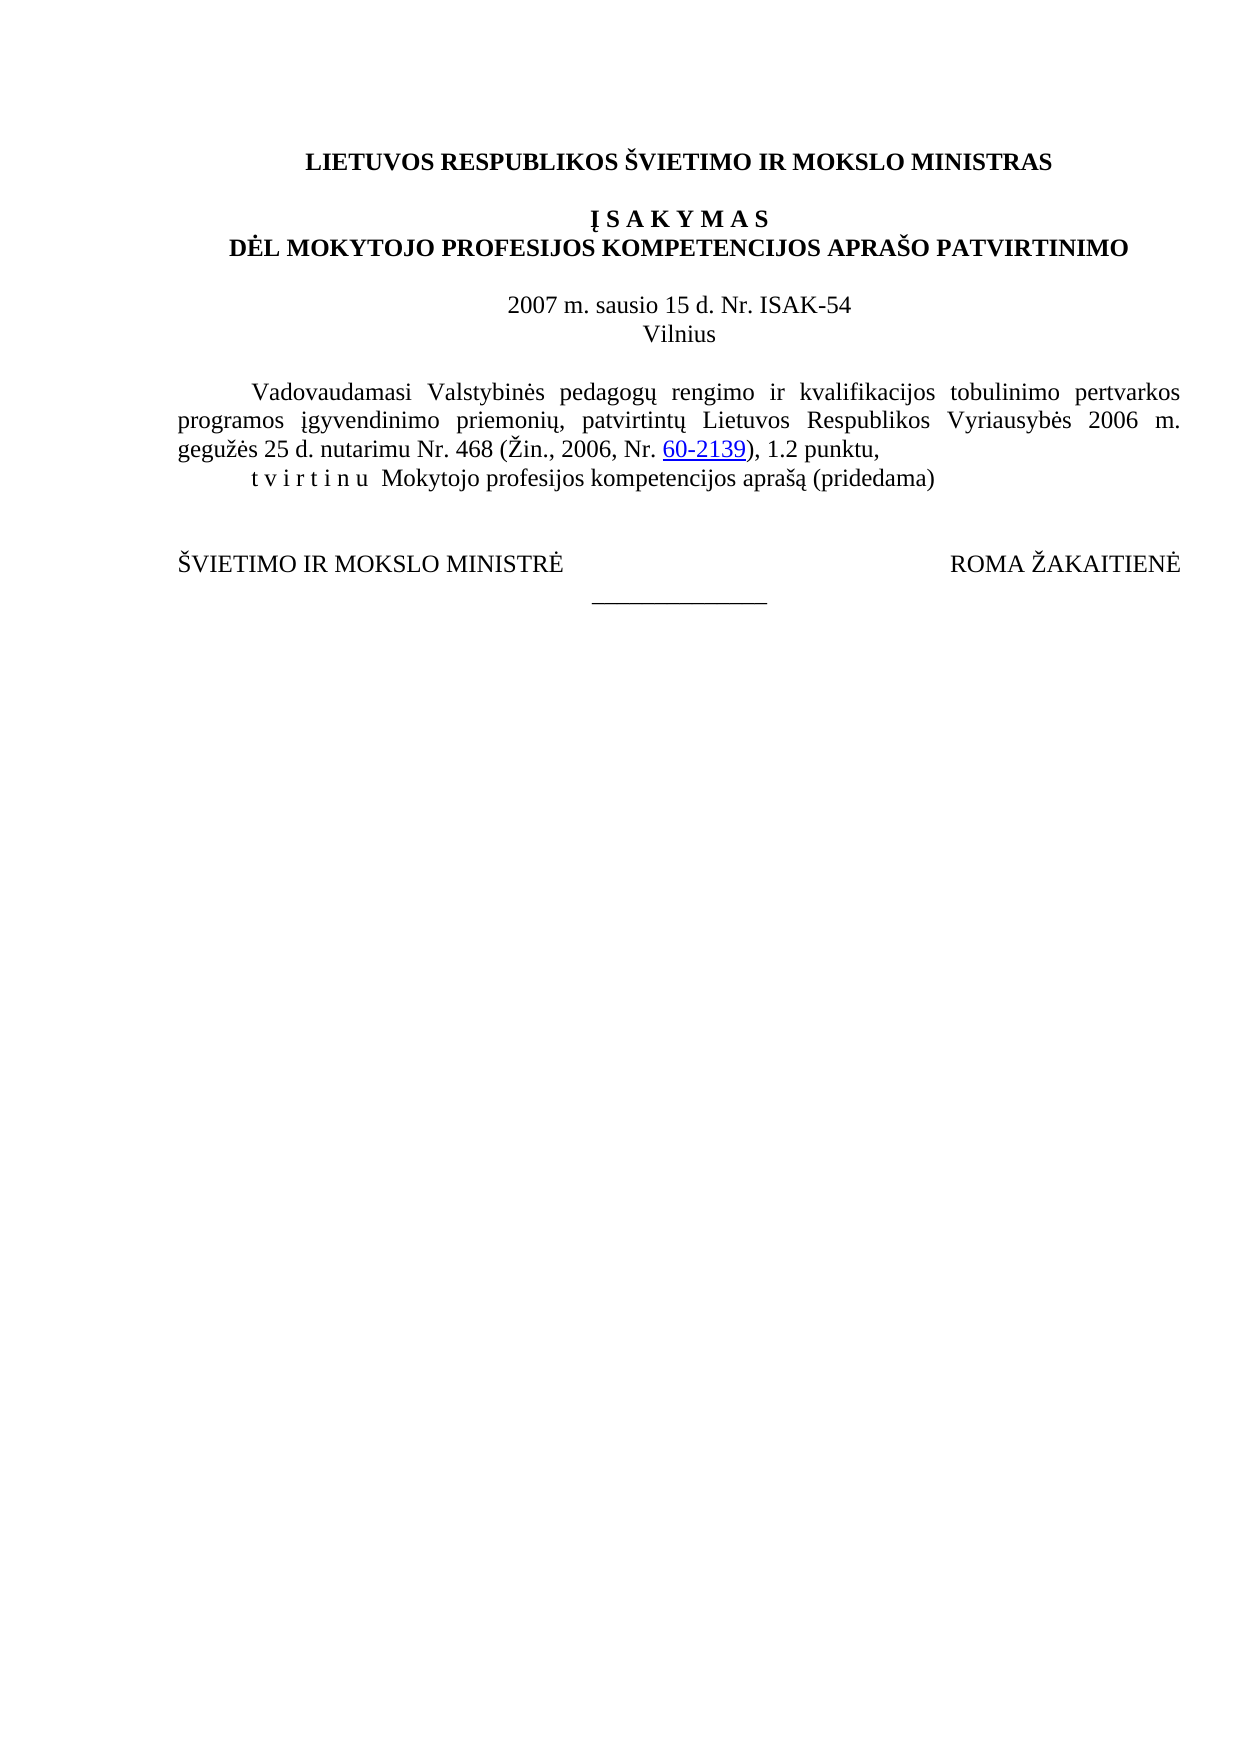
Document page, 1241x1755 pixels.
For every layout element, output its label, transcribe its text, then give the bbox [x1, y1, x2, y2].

text LIETUVOS RESPUBLIKOS ŠVIETIMO IR MOKSLO MINISTRAS [177, 147, 1181, 176]
text DĖL MOKYTOJO PROFESIJOS KOMPETENCIJOS APRAŠO PATVIRTINIMO [177, 233, 1181, 262]
text Į S A K Y M A S [177, 204, 1181, 233]
text Vadovaudamasi Valstybinės pedagogų rengimo ir kvalifikacijos tobulinimo pertvarkos programos įgyvendinimo priemonių, patvirtintų Lietuvos Respublikos Vyriausybės 2006 m. gegužės 25 d. nutarimu Nr. 468 (Žin., 2006, Nr. 60-2139), 1.2 punktu, [177, 377, 1181, 463]
text Vilnius [177, 319, 1181, 348]
text ______________ [177, 578, 1181, 607]
text tvirtinu Mokytojo profesijos kompetencijos aprašą (pridedama) [177, 463, 1181, 492]
text ŠVIETIMO IR MOKSLO MINISTRĖ ROMA ŽAKAITIENĖ [177, 549, 1181, 578]
text 2007 m. sausio 15 d. Nr. ISAK-54 [177, 291, 1181, 319]
